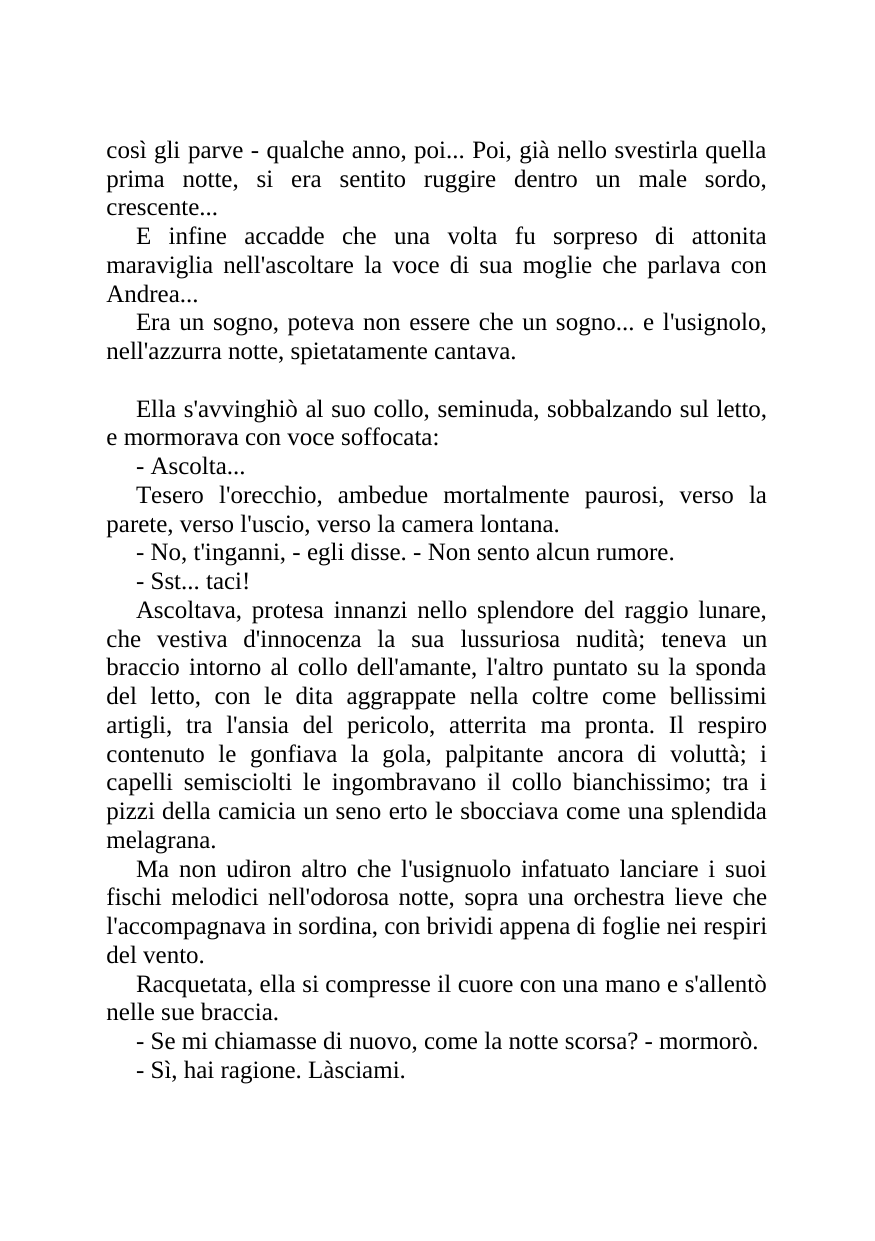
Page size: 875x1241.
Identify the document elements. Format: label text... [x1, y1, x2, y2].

text - Ascolta... [106, 451, 768, 480]
text così gli parve - qualche anno, poi... Poi, già nello svestirla quella prima notte, si era sentito ruggire dentro un male sordo, crescente... [106, 135, 768, 221]
text Racquetata, ella si compresse il cuore con una mano e s'allentò nelle sue braccia. [106, 969, 768, 1026]
text Era un sogno, poteva non essere che un sogno... e l'usignolo, nell'azzurra notte, spietatamente cantava. [106, 307, 768, 365]
text - Sì, hai ragione. Làsciami. [106, 1055, 768, 1084]
text Ella s'avvinghiò al suo collo, seminuda, sobbalzando sul letto, e mormorava con voce soffocata: [106, 394, 768, 451]
text Ascoltava, protesa innanzi nello splendore del raggio lunare, che vestiva d'innocenza la sua lussuriosa nudità; teneva un braccio intorno al collo dell'amante, l'altro puntato su la sponda del letto, con le dita aggrappate nella coltre come bellissimi artigli, tra l'ansia del pericolo, atterrita ma pronta. Il respiro contenuto le gonfiava la gola, palpitante ancora di voluttà; i capelli semisciolti le ingombravano il collo bianchissimo; tra i pizzi della camicia un seno erto le sbocciava come una splendida melagrana. [106, 595, 768, 854]
text - Se mi chiamasse di nuovo, come la notte scorsa? - mormorò. [106, 1026, 768, 1055]
text Tesero l'orecchio, ambedue mortalmente paurosi, verso la parete, verso l'uscio, verso la camera lontana. [106, 480, 768, 537]
text E infine accadde che una volta fu sorpreso di attonita maraviglia nell'ascoltare la voce di sua moglie che parlava con Andrea... [106, 221, 768, 307]
text - Sst... taci! [106, 566, 768, 595]
text Ma non udiron altro che l'usignuolo infatuato lanciare i suoi fischi melodici nell'odorosa notte, sopra una orchestra lieve che l'accompagnava in sordina, con brividi appena di foglie nei respiri del vento. [106, 854, 768, 969]
text - No, t'inganni, - egli disse. - Non sento alcun rumore. [106, 537, 768, 566]
